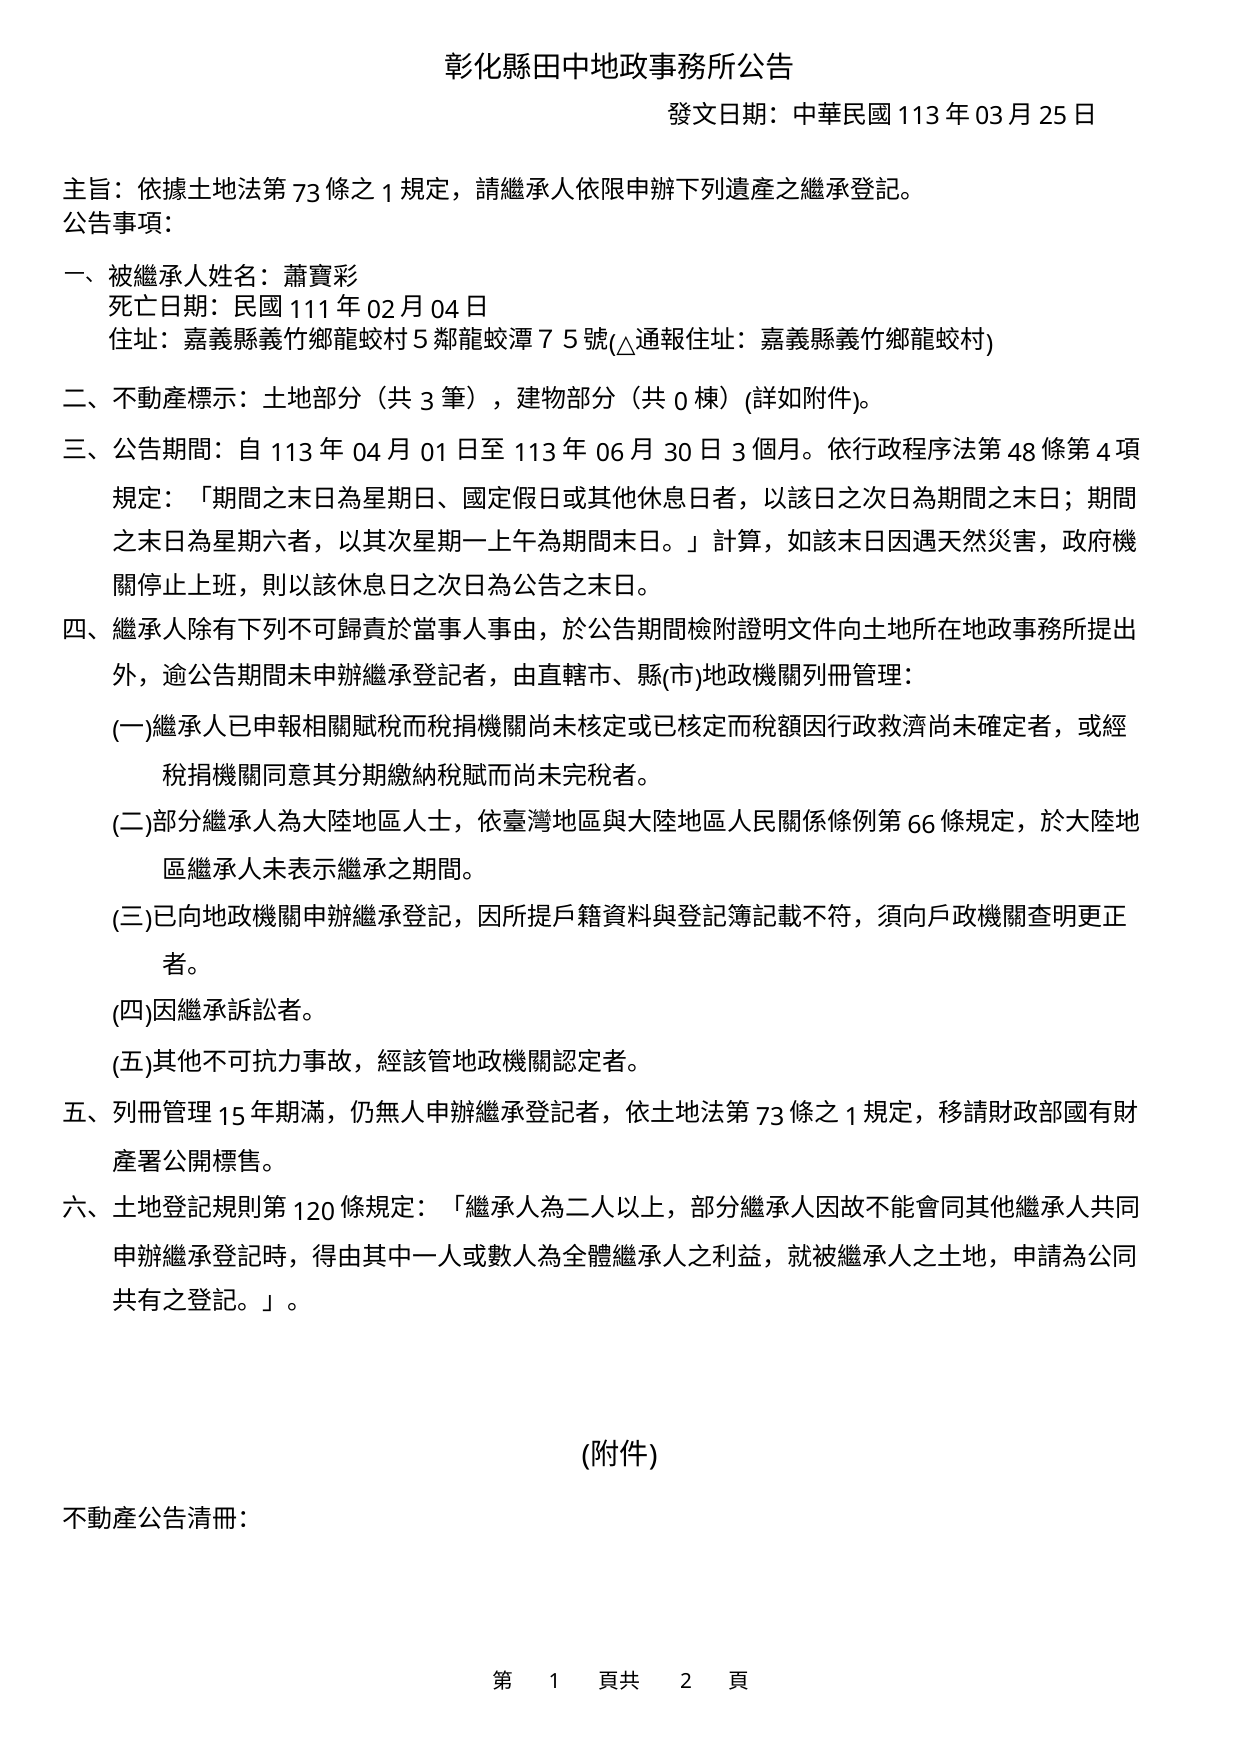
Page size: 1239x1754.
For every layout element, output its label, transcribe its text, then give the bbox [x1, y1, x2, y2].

table_cell 頁共 [585, 1661, 653, 1701]
table_cell [0, 1485, 62, 1557]
table_cell [718, 1383, 759, 1423]
table_cell [523, 95, 585, 135]
table_cell [523, 1557, 585, 1661]
table_cell [1177, 1661, 1239, 1701]
table_cell [0, 1383, 62, 1423]
table_cell 彰化縣田中地政事務所公告 [62, 41, 1177, 94]
table_cell 不動產公告清冊： [62, 1485, 1177, 1557]
table_header [523, 0, 585, 41]
table_cell [109, 1661, 482, 1701]
table_cell 2 [653, 1661, 718, 1701]
table_cell [62, 95, 109, 135]
table_cell [1177, 1383, 1239, 1423]
table_cell [1177, 1557, 1239, 1661]
table_cell [109, 95, 482, 135]
table_cell [585, 1557, 653, 1661]
table_cell [1177, 41, 1239, 94]
table_cell [585, 1383, 653, 1423]
table_cell [718, 135, 759, 176]
table_cell 頁 [718, 1661, 759, 1701]
table_cell [585, 95, 653, 135]
table_header [109, 0, 482, 41]
table_header [62, 0, 109, 41]
table_cell [1177, 176, 1239, 246]
table_cell [1177, 263, 1239, 313]
table_cell [585, 135, 653, 176]
table_cell [0, 1424, 62, 1485]
table_cell [0, 176, 62, 246]
table_cell [0, 41, 62, 94]
table_cell [759, 1557, 1177, 1661]
table_cell [1177, 135, 1239, 176]
table_cell [1177, 384, 1239, 1383]
table_cell [0, 246, 62, 262]
table_cell [653, 95, 667, 135]
table_cell 1 [523, 1661, 585, 1701]
table_cell [483, 1383, 523, 1423]
table_cell [0, 95, 62, 135]
table_cell [759, 1661, 1177, 1701]
table_cell [109, 1557, 482, 1661]
table_cell [1177, 246, 1239, 262]
table_cell 二、不動產標示：土地部分（共 3 筆），建物部分（共 0 棟）(詳如附件)。 三、公告期間：自 113 年 04 月 01 日至 113 年 06 月 30 日 3 個月。依行政程序法第48條第4項 規定：「期間之末日為星期日、國定假日或其他休息日者，以該日之次日為期間之末日；期間 之末日為星期六者，以其次星期一上午為期間末日。」計算，如該末日因遇天然災害，政府機 關停止上班，則以該休息日之次日為公告之末日。 四、繼承人除有下列不可歸責於當事人事由，於公告期間檢附證明文件向土地所在地政事務所提出 外，逾公告期間未申辦繼承登記者，由直轄市、縣(市)地政機關列冊管理： (一)繼承人已申報相關賦稅而稅捐機關尚未核定或已核定而稅額因行政救濟尚未確定者，或經 稅捐機關同意其分期繳納稅賦而尚未完稅者。 (二)部分繼承人為大陸地區人士，依臺灣地區與大陸地區人民關係條例第66條規定，於大陸地 區繼承人未表示繼承之期間。 (三)已向地政機關申辦繼承登記，因所提戶籍資料與登記簿記載不符，須向戶政機關查明更正 者。 (四)因繼承訴訟者。 (五)其他不可抗力事故，經該管地政機關認定者。 五、列冊管理15年期滿，仍無人申辦繼承登記者，依土地法第73條之1規定，移請財政部國有財 產署公開標售。 六、土地登記規則第120條規定：「繼承人為二人以上，部分繼承人因故不能會同其他繼承人共同 申辦繼承登記時，得由其中一人或數人為全體繼承人之利益，就被繼承人之土地，申請為公同 共有之登記。」。 [62, 384, 1177, 1383]
table_cell [0, 1661, 62, 1701]
table_header [483, 0, 523, 41]
table_cell [0, 263, 62, 313]
table_cell [0, 314, 62, 384]
table_cell [667, 1557, 718, 1661]
table_cell [0, 1557, 62, 1661]
table_header [718, 0, 759, 41]
table_cell [1177, 1424, 1239, 1485]
table_cell [1177, 314, 1239, 384]
table_cell [759, 1383, 1177, 1423]
table_cell [62, 135, 109, 176]
table_cell [667, 135, 718, 176]
table_cell [523, 135, 585, 176]
table_cell [718, 1557, 759, 1661]
table_cell [62, 314, 109, 384]
table_cell [653, 135, 667, 176]
table_cell 主旨：依據土地法第73條之1規定，請繼承人依限申辦下列遺產之繼承登記。 公告事項： [62, 176, 1177, 262]
table_header [0, 0, 62, 41]
table_cell [483, 95, 523, 135]
table_cell [653, 1383, 667, 1423]
table_cell 被繼承人姓名：蕭寶彩 死亡日期：民國111年02月04日 住址：嘉義縣義竹鄉龍蛟村５鄰龍蛟潭７５號(△通報住址：嘉義縣義竹鄉龍蛟村) [109, 263, 1177, 384]
table_header [653, 0, 667, 41]
table_cell [667, 1383, 718, 1423]
table_cell [0, 384, 62, 1383]
table_header [585, 0, 653, 41]
table_cell (附件) [62, 1424, 1177, 1485]
table_cell 一、 [62, 263, 109, 313]
table_cell [109, 1383, 482, 1423]
table_cell [62, 1557, 109, 1661]
table_cell [1177, 95, 1239, 135]
table_cell 第 [483, 1661, 523, 1701]
table_header [1177, 0, 1239, 41]
table_cell [62, 1661, 109, 1701]
table_cell [483, 135, 523, 176]
table_cell [1177, 1485, 1239, 1557]
table_cell 發文日期：中華民國113年03月25日 [667, 95, 1177, 135]
table_cell [0, 135, 62, 176]
table_cell [653, 1557, 667, 1661]
table_cell [62, 1383, 109, 1423]
table_cell [483, 1557, 523, 1661]
table_cell [759, 135, 1177, 176]
table_cell [109, 135, 482, 176]
table_cell [523, 1383, 585, 1423]
table_header [667, 0, 718, 41]
table_header [759, 0, 1177, 41]
